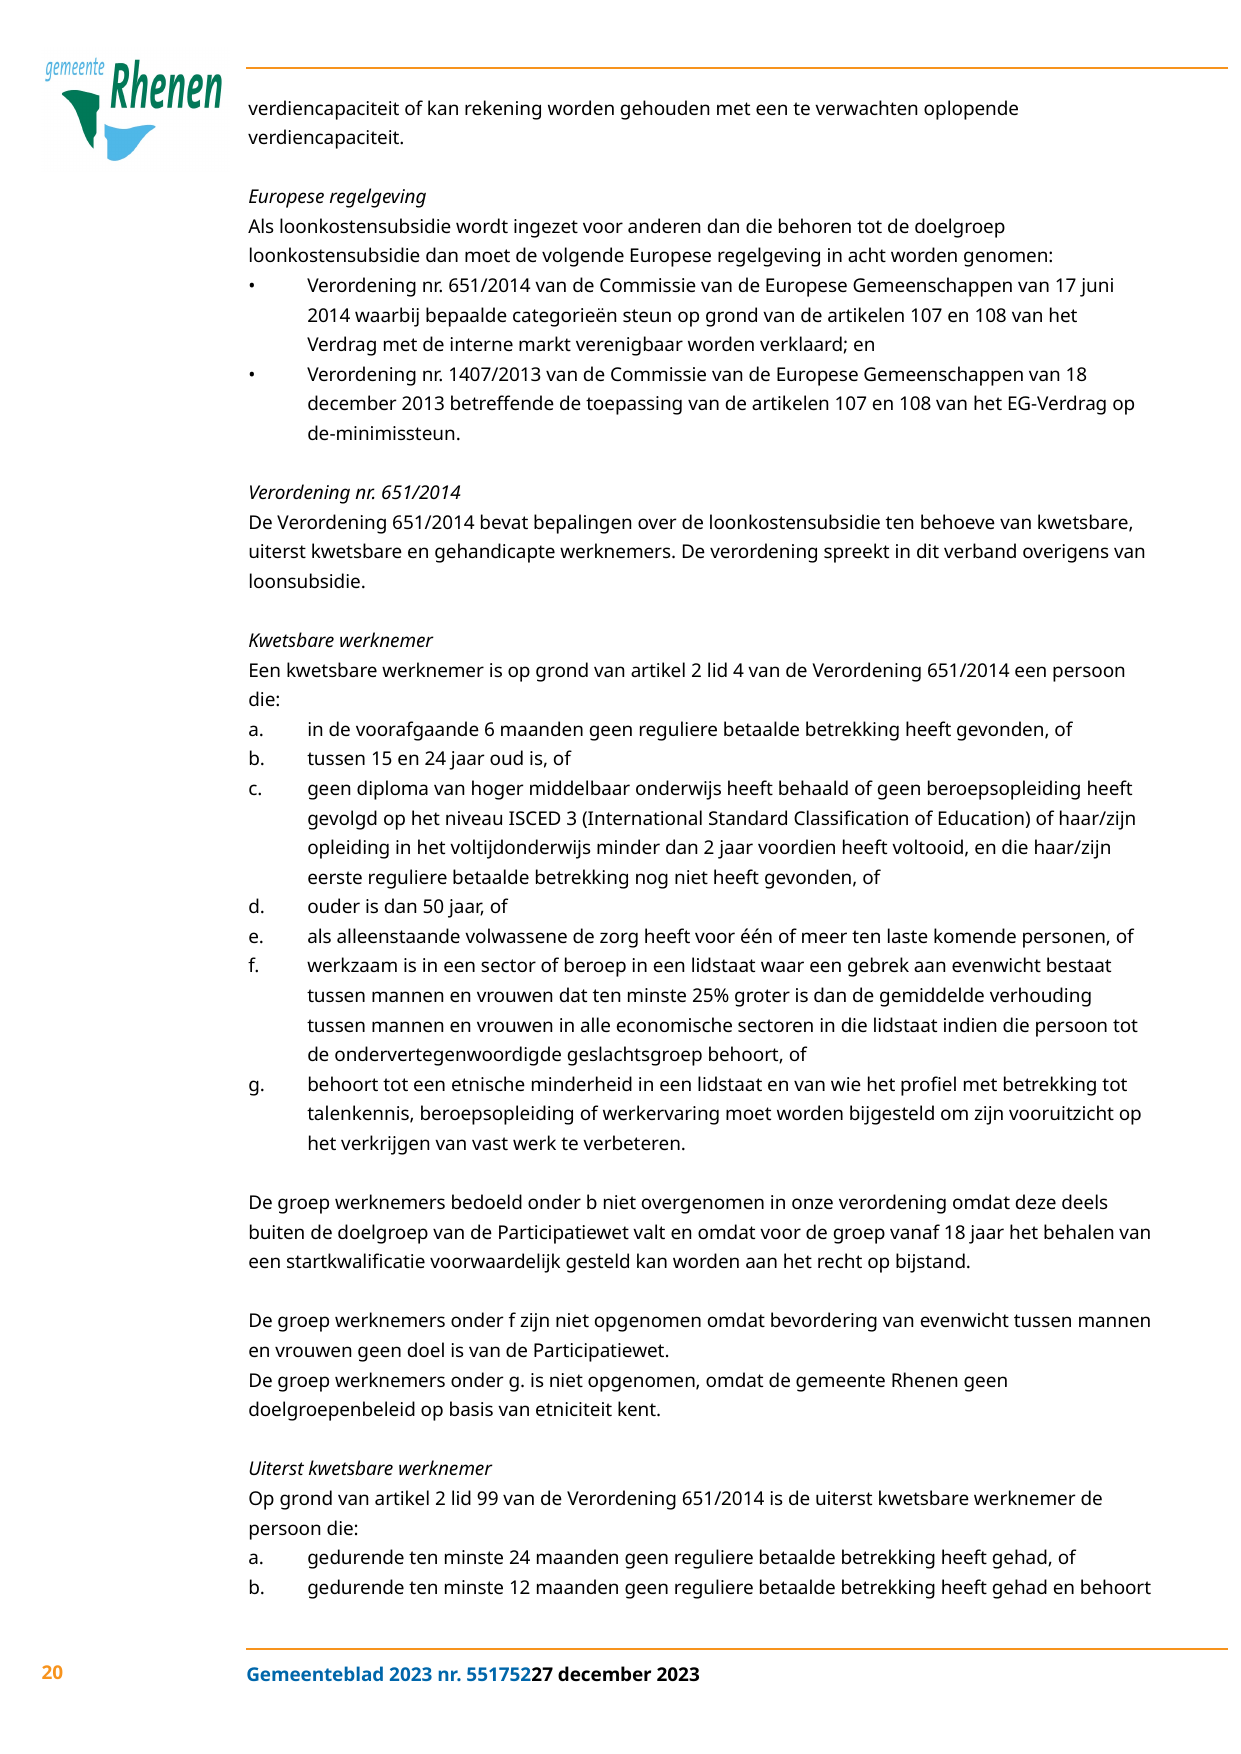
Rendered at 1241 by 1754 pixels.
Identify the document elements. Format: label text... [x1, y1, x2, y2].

text De groep werknemers bedoeld onder b niet overgenomen in onze verordening omdat deze deels buiten de doelgroep van de Participatiewet valt en omdat voor de groep vanaf 18 jaar het behalen van een startkwalificatie voorwaardelijk gesteld kan worden aan het recht op bijstand. [248, 1189, 1152, 1274]
list ouder is dan 50 jaar, of [248, 893, 1152, 919]
text Op grond van artikel 2 lid 99 van de Verordening 651/2014 is de uiterst kwetsbare werknemer de persoon die: [248, 1485, 1152, 1541]
list gedurende ten minste 12 maanden geen reguliere betaalde betrekking heeft gehad en behoort [248, 1574, 1152, 1600]
text Kwetsbare werknemer [248, 627, 1152, 653]
text Europese regelgeving [248, 183, 1152, 209]
text De groep werknemers onder f zijn niet opgenomen omdat bevordering van evenwicht tussen mannen en vrouwen geen doel is van de Participatiewet. [248, 1308, 1152, 1363]
text Een kwetsbare werknemer is op grond van artikel 2 lid 4 van de Verordening 651/2014 een persoon die: [248, 657, 1152, 712]
text De Verordening 651/2014 bevat bepalingen over de loonkostensubsidie ten behoeve van kwetsbare, uiterst kwetsbare en gehandicapte werknemers. De verordening spreekt in dit verband overigens van loonsubsidie. [248, 509, 1152, 594]
list Verordening nr. 651/2014 van de Commissie van de Europese Gemeenschappen van 17 juni 2014 waarbij bepaalde categorieën steun op grond van de artikelen 107 en 108 van het Verdrag met de interne markt verenigbaar worden verklaard; en [248, 272, 1152, 357]
text Uiterst kwetsbare werknemer [248, 1456, 1152, 1481]
list tussen 15 en 24 jaar oud is, of [248, 746, 1152, 771]
text Als loonkostensubsidie wordt ingezet voor anderen dan die behoren tot de doelgroep loonkostensubsidie dan moet de volgende Europese regelgeving in acht worden genomen: [248, 213, 1152, 268]
text verdiencapaciteit of kan rekening worden gehouden met een te verwachten oplopende verdiencapaciteit. [248, 95, 1152, 150]
text De groep werknemers onder g. is niet opgenomen, omdat de gemeente Rhenen geen doelgroepenbeleid op basis van etniciteit kent. [248, 1367, 1152, 1422]
list als alleenstaande volwassene de zorg heeft voor één of meer ten laste komende personen, of [248, 923, 1152, 949]
text Verordening nr. 651/2014 [248, 479, 1152, 505]
list gedurende ten minste 24 maanden geen reguliere betaalde betrekking heeft gehad, of [248, 1544, 1152, 1570]
list geen diploma van hoger middelbaar onderwijs heeft behaald of geen beroepsopleiding heeft gevolgd op het niveau ISCED 3 (International Standard Classification of Education) of haar/zijn opleiding in het voltijdonderwijs minder dan 2 jaar voordien heeft voltooid, en die haar/zijn eerste reguliere betaalde betrekking nog niet heeft gevonden, of [248, 775, 1152, 890]
list in de voorafgaande 6 maanden geen reguliere betaalde betrekking heeft gevonden, of [248, 716, 1152, 742]
list behoort tot een etnische minderheid in een lidstaat en van wie het profiel met betrekking tot talenkennis, beroepsopleiding of werkervaring moet worden bijgesteld om zijn vooruitzicht op het verkrijgen van vast werk te verbeteren. [248, 1071, 1152, 1156]
list werkzaam is in een sector of beroep in een lidstaat waar een gebrek aan evenwicht bestaat tussen mannen en vrouwen dat ten minste 25% groter is dan de gemiddelde verhouding tussen mannen en vrouwen in alle economische sectoren in die lidstaat indien die persoon tot de ondervertegenwoordigde geslachtsgroep behoort, of [248, 953, 1152, 1067]
list Verordening nr. 1407/2013 van de Commissie van de Europese Gemeenschappen van 18 december 2013 betreffende de toepassing van de artikelen 107 en 108 van het EG-Verdrag op de-minimissteun. [248, 361, 1152, 446]
picture [41, 47, 231, 172]
